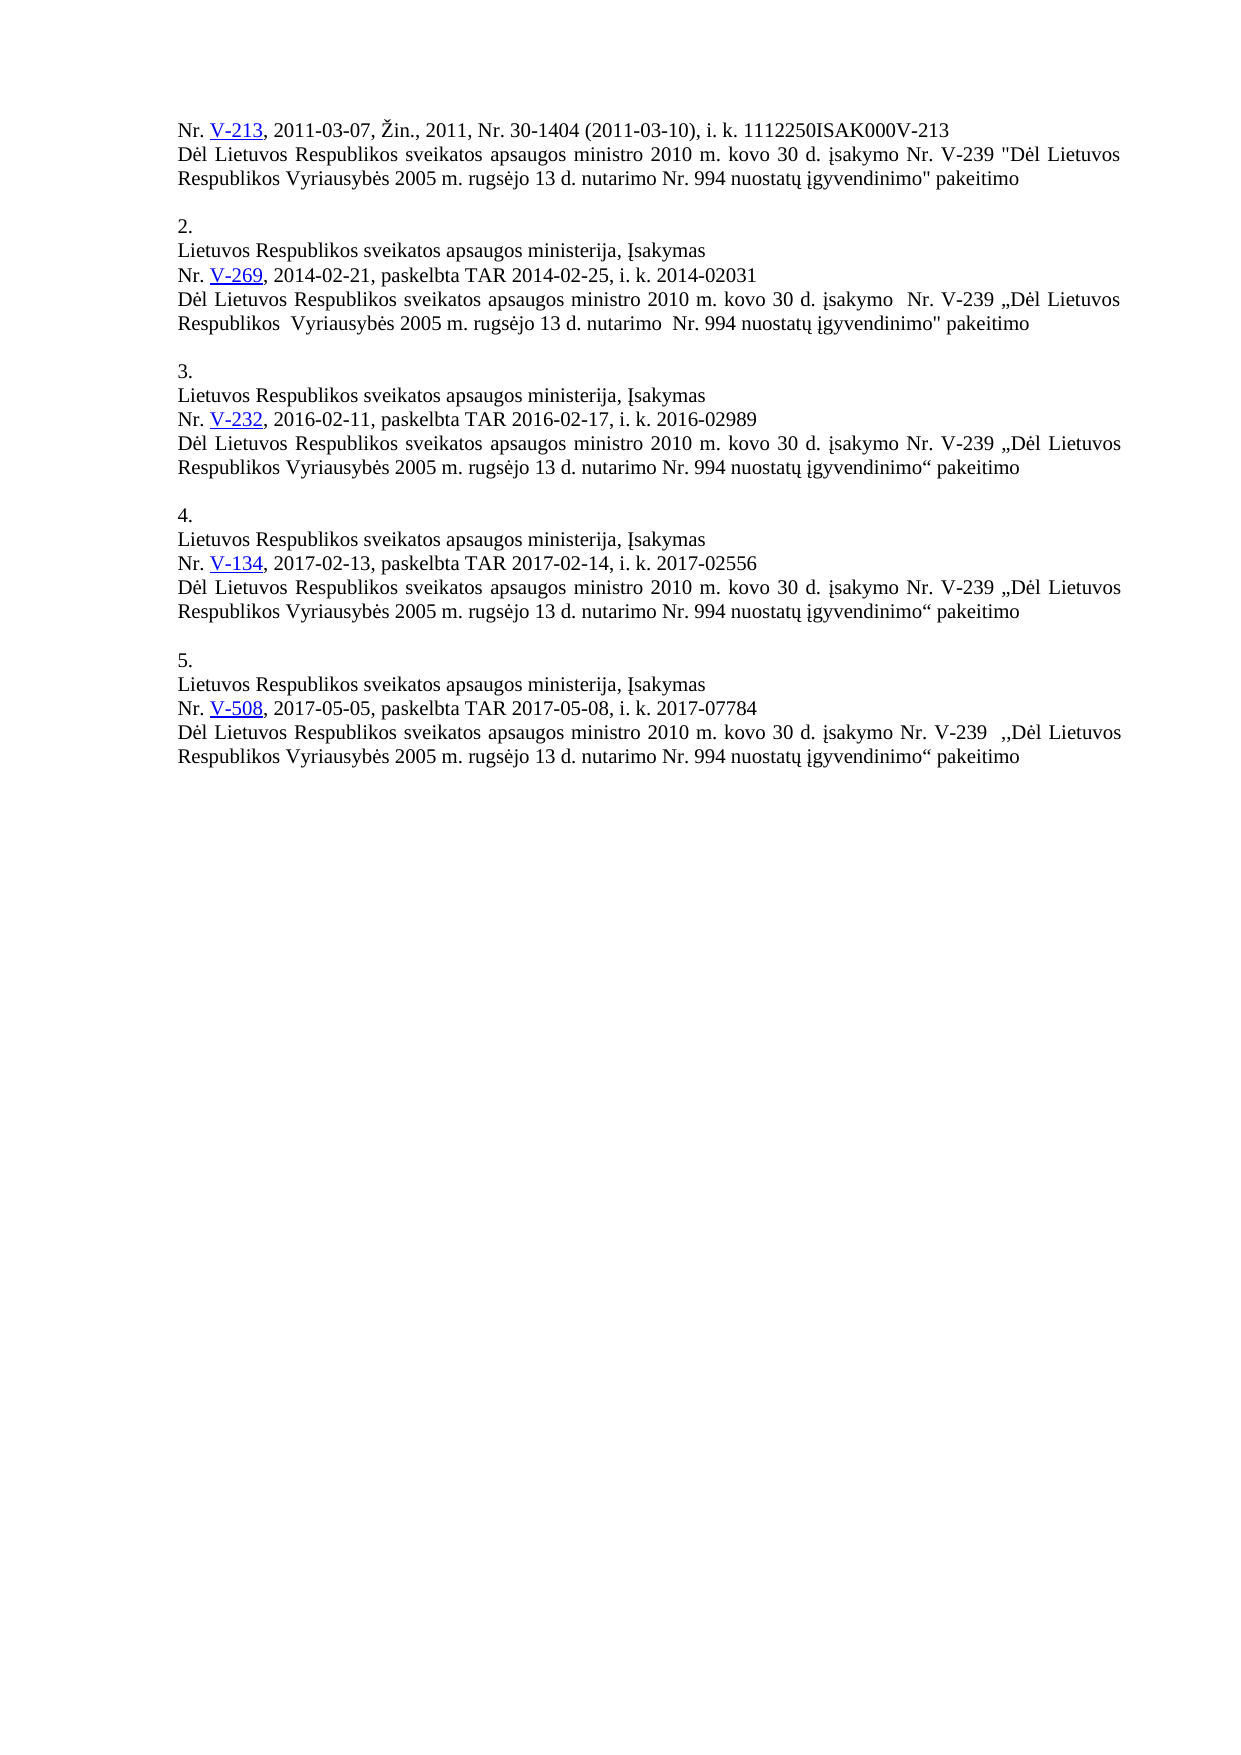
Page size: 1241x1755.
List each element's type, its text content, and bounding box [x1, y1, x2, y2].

text Nr. V-232, 2016-02-11, paskelbta TAR 2016-02-17, i. k. 2016-02989 [177, 407, 1122, 431]
text Dėl Lietuvos Respublikos sveikatos apsaugos ministro 2010 m. kovo 30 d. įsakymo Nr. V-239 „Dėl Lietuvos Respublikos Vyriausybės 2005 m. rugsėjo 13 d. nutarimo Nr. 994 nuostatų įgyvendinimo“ pakeitimo [177, 575, 1122, 623]
text 2. [177, 214, 1122, 238]
text 4. [177, 503, 1122, 527]
text 3. [177, 359, 1122, 383]
text Lietuvos Respublikos sveikatos apsaugos ministerija, Įsakymas [177, 527, 1122, 551]
text Nr. V-134, 2017-02-13, paskelbta TAR 2017-02-14, i. k. 2017-02556 [177, 551, 1122, 575]
text Dėl Lietuvos Respublikos sveikatos apsaugos ministro 2010 m. kovo 30 d. įsakymo Nr. V-239 „Dėl Lietuvos Respublikos Vyriausybės 2005 m. rugsėjo 13 d. nutarimo Nr. 994 nuostatų įgyvendinimo“ pakeitimo [177, 431, 1122, 479]
text Nr. V-213, 2011-03-07, Žin., 2011, Nr. 30-1404 (2011-03-10), i. k. 1112250ISAK000V-213 [177, 118, 1122, 142]
text Dėl Lietuvos Respublikos sveikatos apsaugos ministro 2010 m. kovo 30 d. įsakymo Nr. V-239 ,,Dėl Lietuvos Respublikos Vyriausybės 2005 m. rugsėjo 13 d. nutarimo Nr. 994 nuostatų įgyvendinimo“ pakeitimo [177, 720, 1122, 768]
text Lietuvos Respublikos sveikatos apsaugos ministerija, Įsakymas [177, 238, 1122, 262]
text Dėl Lietuvos Respublikos sveikatos apsaugos ministro 2010 m. kovo 30 d. įsakymo Nr. V-239 „Dėl Lietuvos Respublikos Vyriausybės 2005 m. rugsėjo 13 d. nutarimo Nr. 994 nuostatų įgyvendinimo" pakeitimo [177, 287, 1122, 335]
text Nr. V-508, 2017-05-05, paskelbta TAR 2017-05-08, i. k. 2017-07784 [177, 696, 1122, 720]
text Dėl Lietuvos Respublikos sveikatos apsaugos ministro 2010 m. kovo 30 d. įsakymo Nr. V-239 "Dėl Lietuvos Respublikos Vyriausybės 2005 m. rugsėjo 13 d. nutarimo Nr. 994 nuostatų įgyvendinimo" pakeitimo [177, 142, 1122, 190]
text 5. [177, 647, 1122, 672]
text Lietuvos Respublikos sveikatos apsaugos ministerija, Įsakymas [177, 383, 1122, 407]
text Lietuvos Respublikos sveikatos apsaugos ministerija, Įsakymas [177, 672, 1122, 696]
text Nr. V-269, 2014-02-21, paskelbta TAR 2014-02-25, i. k. 2014-02031 [177, 262, 1122, 287]
